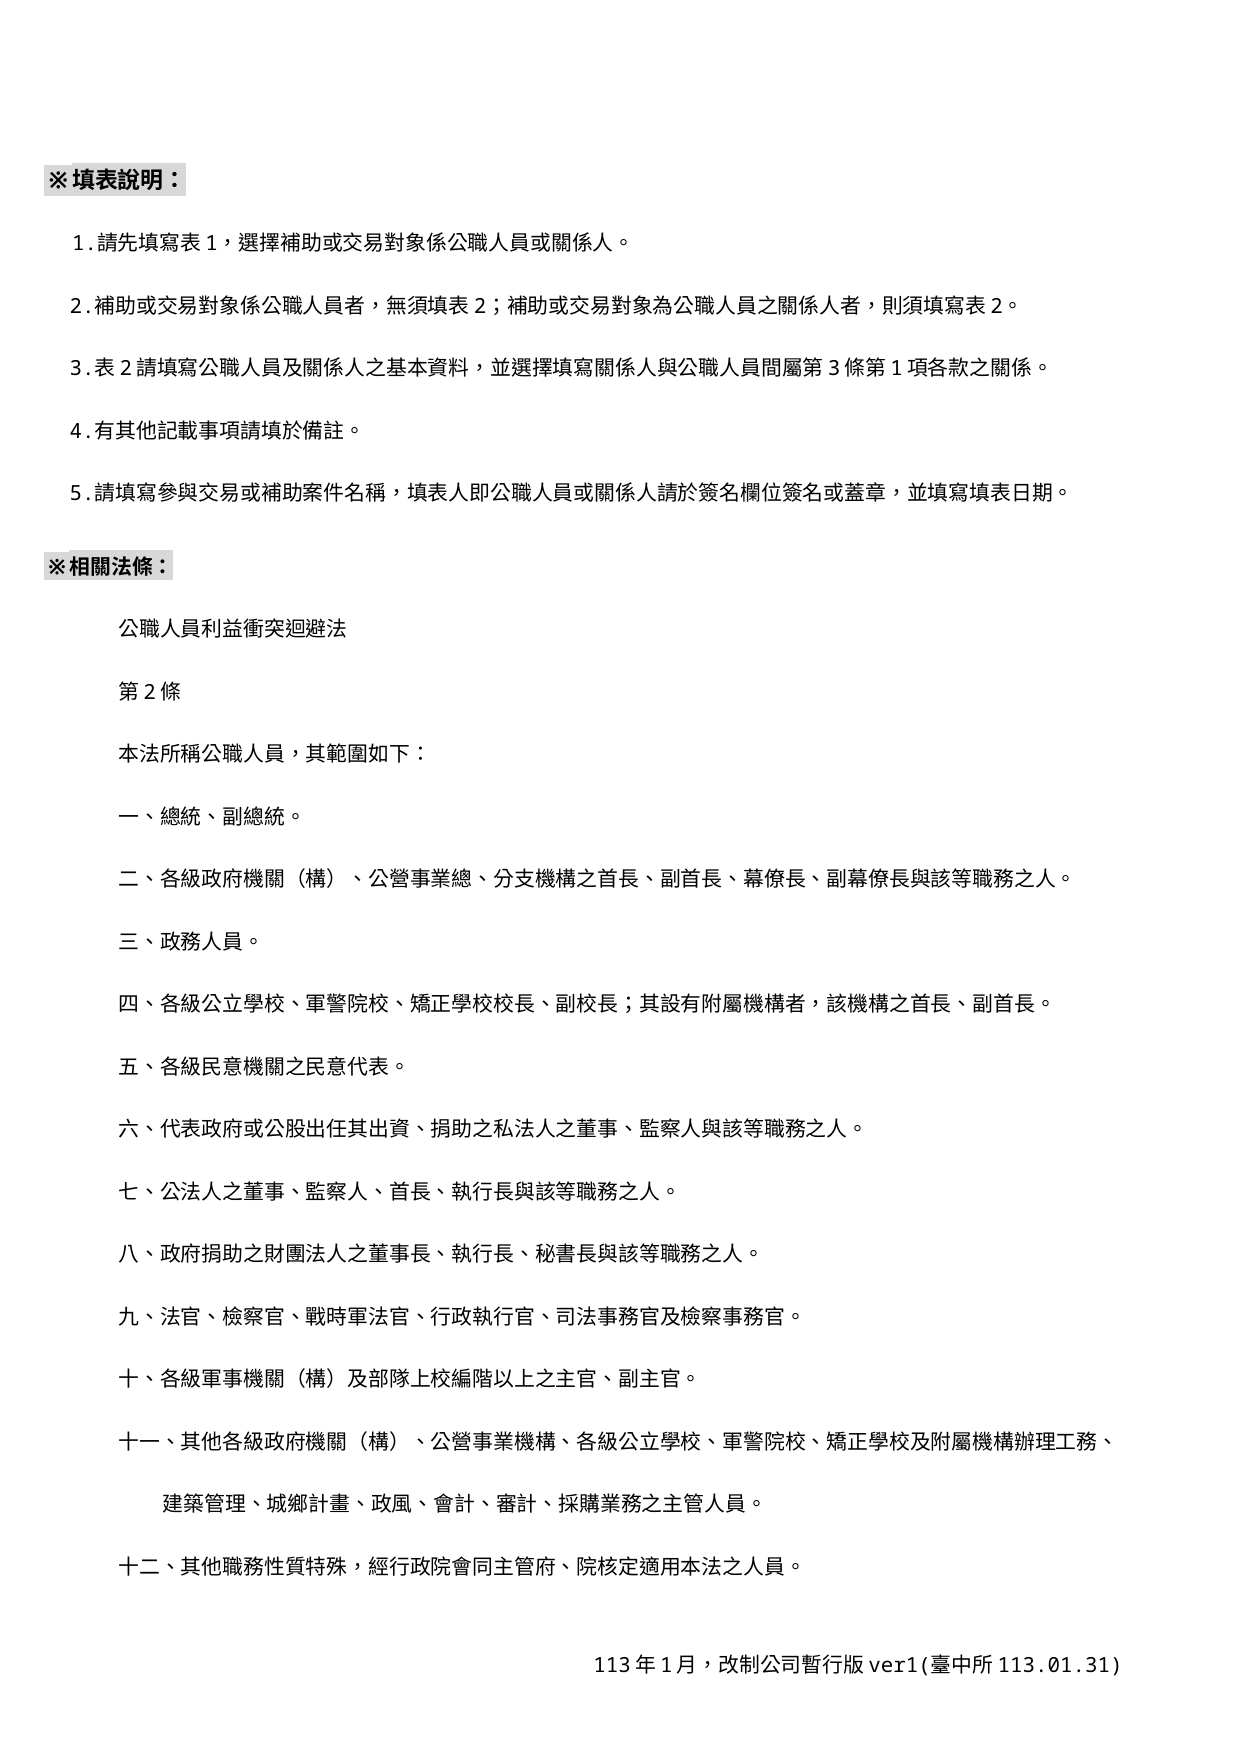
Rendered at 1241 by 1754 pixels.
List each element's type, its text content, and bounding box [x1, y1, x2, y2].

text 十二、其他職務性質特殊，經行政院會同主管府、院核定適用本法之人員。 [118, 1524, 1122, 1586]
text 5.請填寫參與交易或補助案件名稱，填表人即公職人員或關係人請於簽名欄位簽名或蓋章，並填寫填表日期。 [44, 450, 1216, 512]
text 第2條 [118, 649, 1122, 711]
text 十、各級軍事機關（構）及部隊上校編階以上之主官、副主官。 [118, 1336, 1122, 1399]
text 公職人員利益衝突迴避法 [118, 586, 1122, 649]
text 四、各級公立學校、軍警院校、矯正學校校長、副校長；其設有附屬機構者，該機構之首長、副首長。 [118, 961, 1122, 1024]
text 一、總統、副總統。 [118, 774, 1122, 836]
text 五、各級民意機關之民意代表。 [118, 1024, 1122, 1086]
text 三、政務人員。 [118, 899, 1122, 961]
text 本法所稱公職人員，其範圍如下： [118, 711, 1122, 774]
text 3.表2請填寫公職人員及關係人之基本資料，並選擇填寫關係人與公職人員間屬第3條第1項各款之關係。 [44, 325, 1216, 387]
text 二、各級政府機關（構）、公營事業總、分支機構之首長、副首長、幕僚長、副幕僚長與該等職務之人。 [118, 836, 1122, 899]
text 六、代表政府或公股出任其出資、捐助之私法人之董事、監察人與該等職務之人。 [118, 1086, 1122, 1149]
text 4.有其他記載事項請填於備註。 [44, 387, 1216, 450]
text 七、公法人之董事、監察人、首長、執行長與該等職務之人。 [118, 1149, 1122, 1211]
text ※填表說明： [44, 137, 1122, 200]
text 2.補助或交易對象係公職人員者，無須填表2；補助或交易對象為公職人員之關係人者，則須填寫表2。 [44, 262, 1216, 325]
text 九、法官、檢察官、戰時軍法官、行政執行官、司法事務官及檢察事務官。 [118, 1274, 1122, 1336]
text ※相關法條： [44, 524, 1216, 586]
text 1.請先填寫表1，選擇補助或交易對象係公職人員或關係人。 [44, 200, 1216, 262]
text 八、政府捐助之財團法人之董事長、執行長、秘書長與該等職務之人。 [118, 1211, 1122, 1274]
text 十一、其他各級政府機關（構）、公營事業機構、各級公立學校、軍警院校、矯正學校及附屬機構辦理工務、建築管理、城鄉計畫、政風、會計、審計、採購業務之主管人員。 [118, 1399, 1122, 1524]
